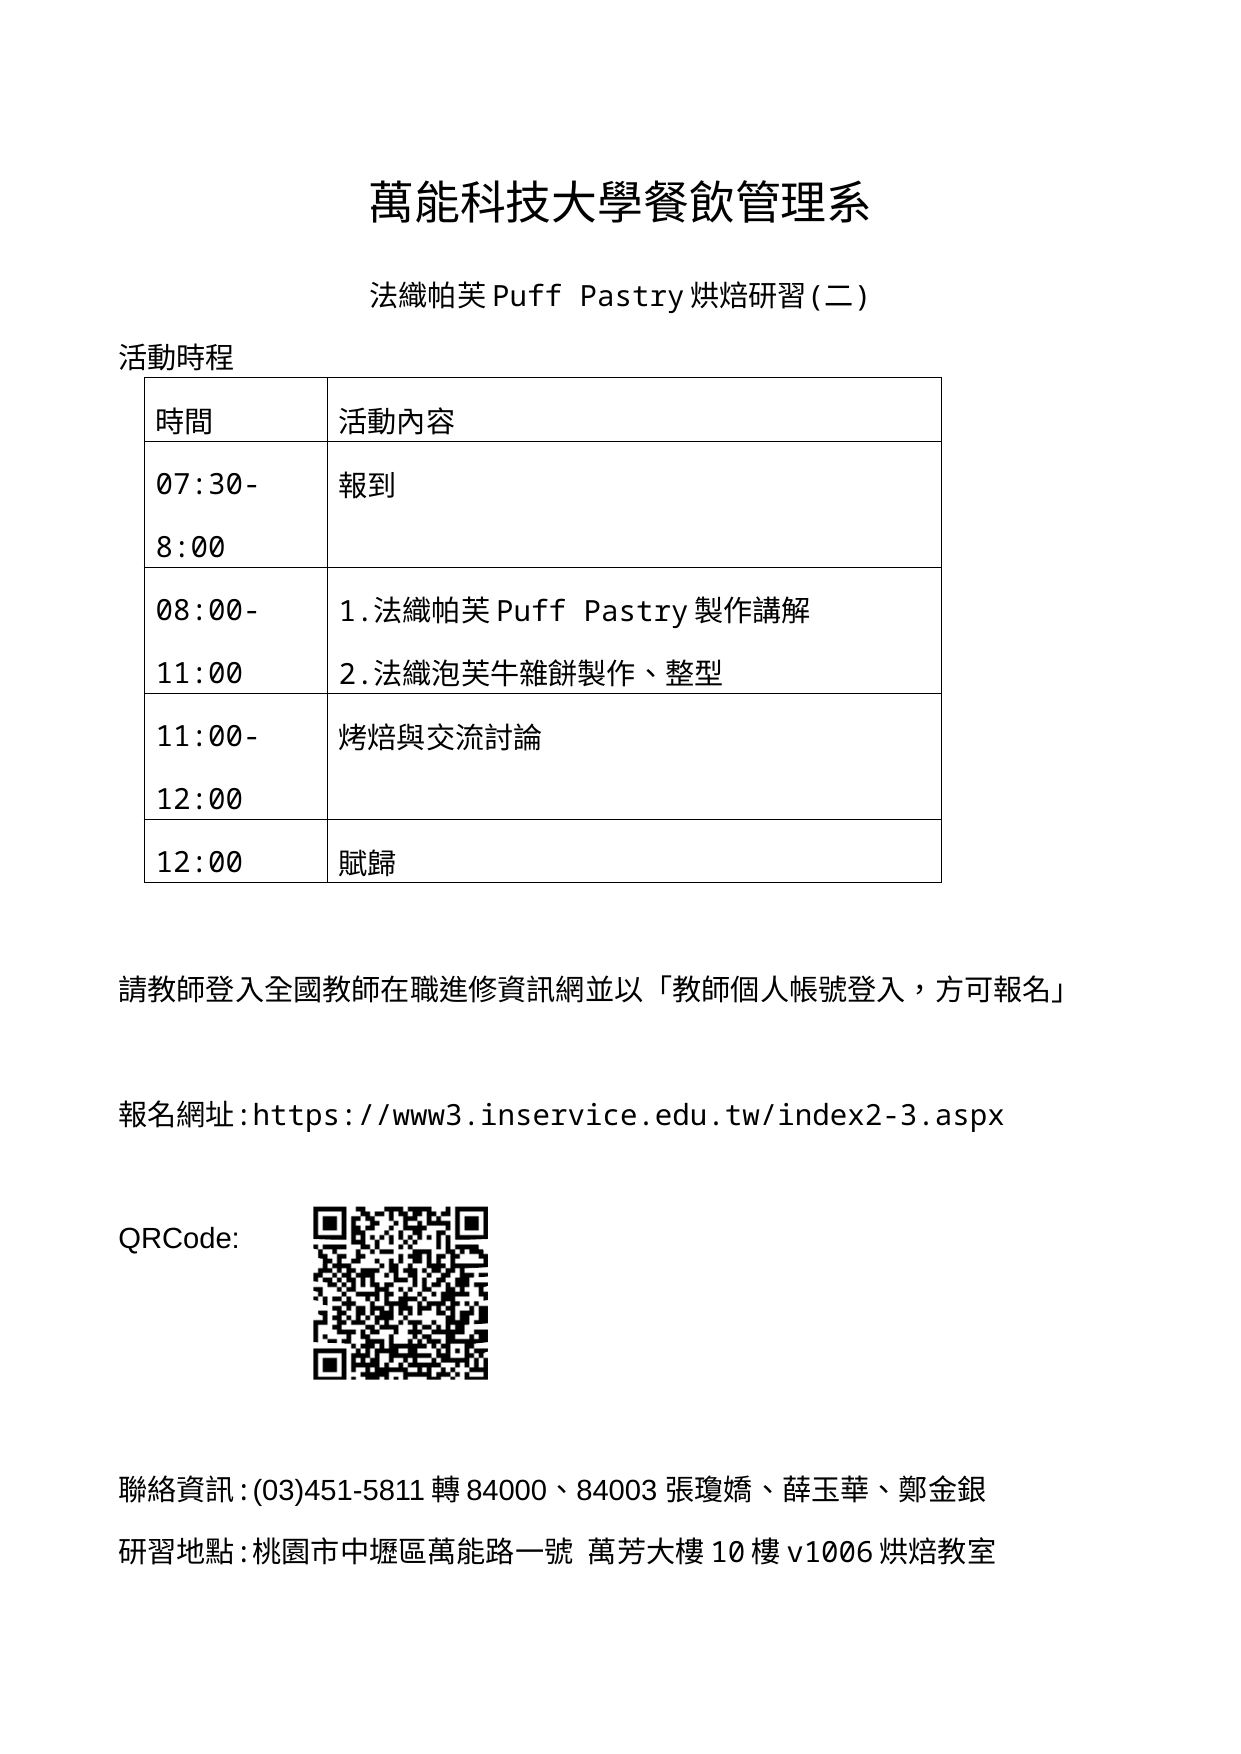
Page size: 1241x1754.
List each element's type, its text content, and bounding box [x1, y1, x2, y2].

table_cell 烤焙與交流討論 [328, 694, 941, 819]
text QRCode: [118, 1196, 1122, 1258]
table_cell 07:30-8:00 [145, 442, 327, 567]
table_cell 賦歸 [328, 820, 941, 882]
table_cell 11:00-12:00 [145, 694, 327, 819]
text 法織帕芙Puff Pastry烘焙研習(二) [118, 252, 1122, 314]
table_header 時間 [145, 378, 327, 441]
text 聯絡資訊:(03)451-5811轉84000、84003 張瓊嬌、薛玉華、鄭金銀 [118, 1446, 1122, 1508]
text 報名網址:https://www3.inservice.edu.tw/index2-3.aspx [118, 1071, 1122, 1133]
table_header 活動內容 [328, 378, 941, 441]
table_cell 12:00 [145, 820, 327, 882]
table_cell 1.法織帕芙Puff Pastry製作講解 2.法織泡芙牛雜餅製作、整型 [328, 568, 941, 693]
table_cell 08:00-11:00 [145, 568, 327, 693]
text 萬能科技大學餐飲管理系 [118, 127, 1122, 252]
table_cell 報到 [328, 442, 941, 567]
text 研習地點:桃園市中壢區萬能路一號 萬芳大樓10樓v1006烘焙教室 [118, 1508, 1122, 1571]
text 請教師登入全國教師在職進修資訊網並以「教師個人帳號登入，方可報名」 [118, 946, 1122, 1008]
text 活動時程 [118, 314, 1122, 377]
